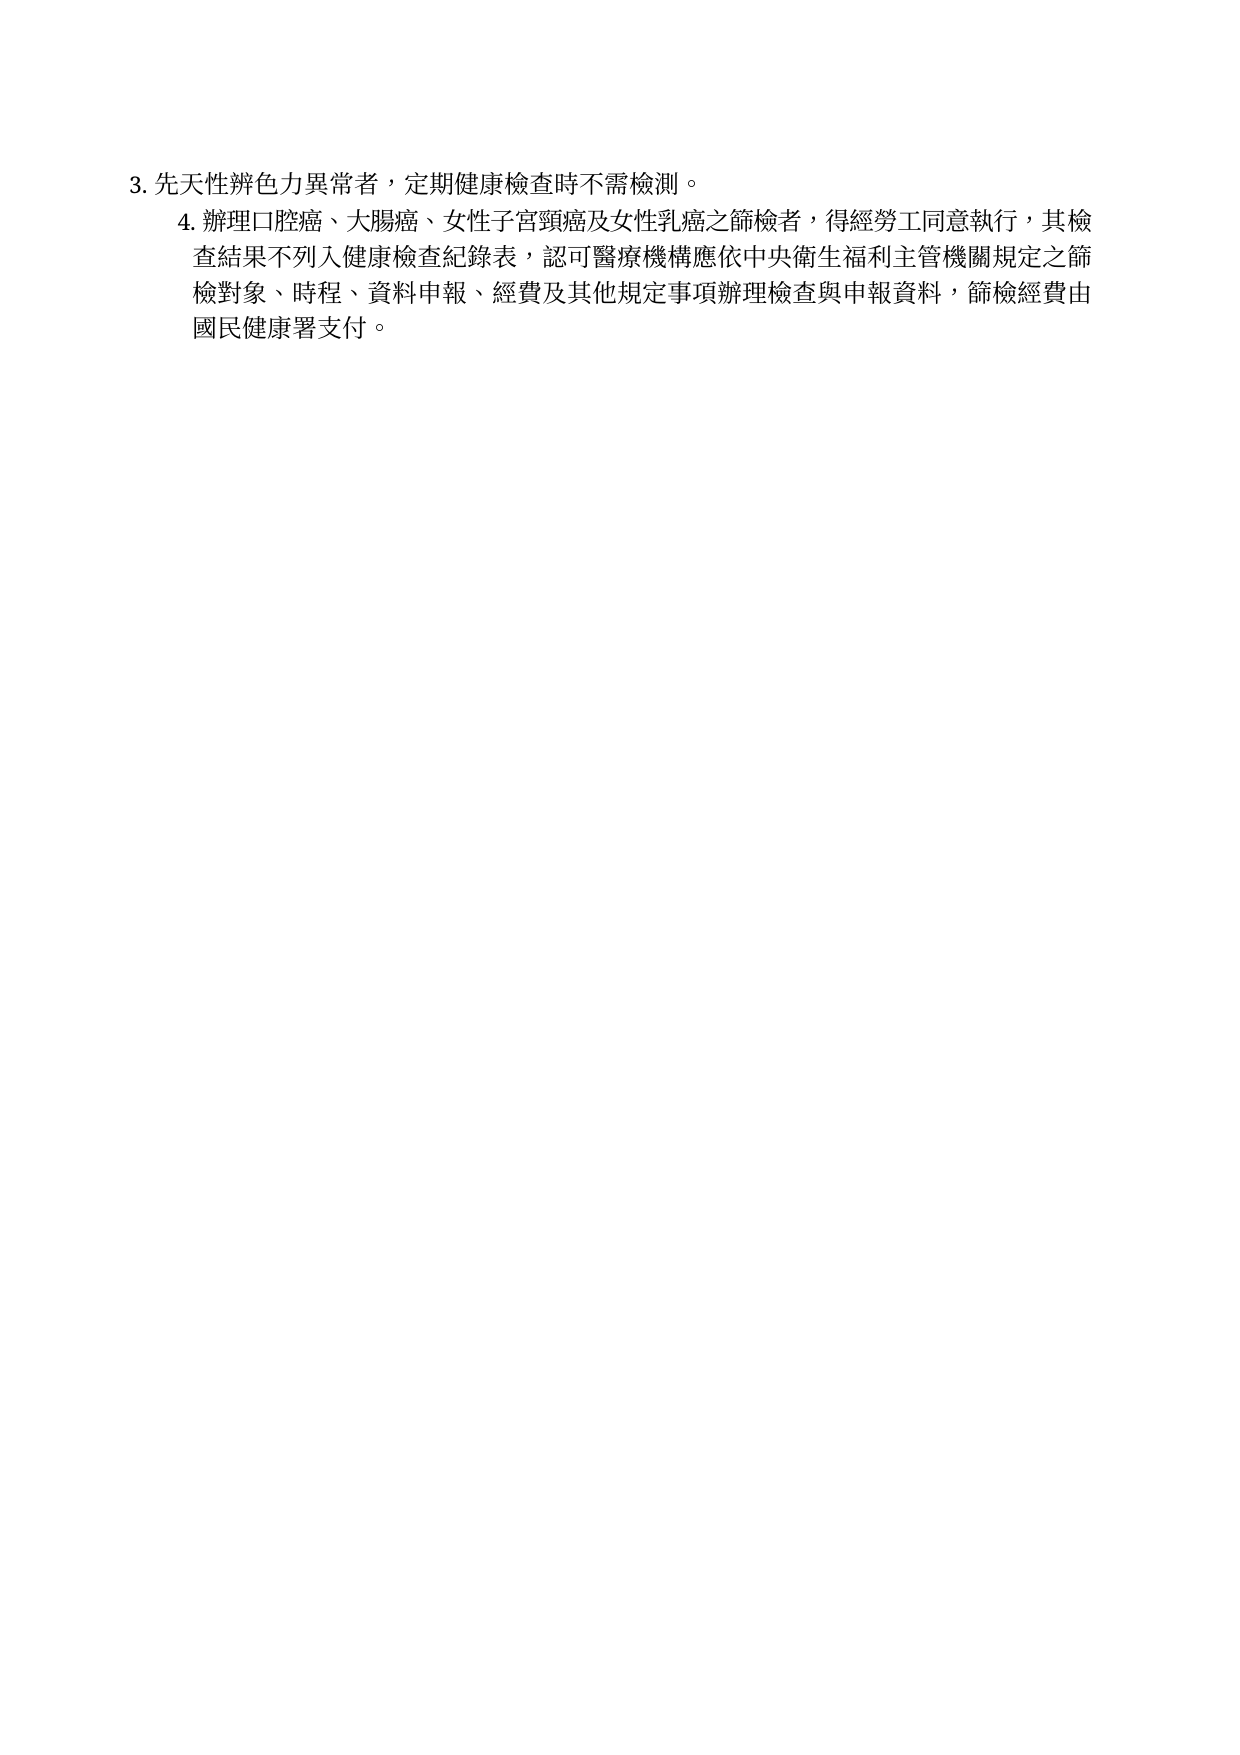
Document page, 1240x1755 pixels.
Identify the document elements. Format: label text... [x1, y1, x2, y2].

list 先天性辨色力異常者，定期健康檢查時不需檢測。 [129, 164, 1133, 200]
list 辦理口腔癌、大腸癌、女性子宮頸癌及女性乳癌之篩檢者，得經勞工同意執行，其檢查結果不列入健康檢查紀錄表，認可醫療機構應依中央衛生福利主管機關規定之篩檢對象、時程、資料申報、經費及其他規定事項辦理檢查與申報資料，篩檢經費由國民健康署支付。 [177, 201, 1092, 345]
